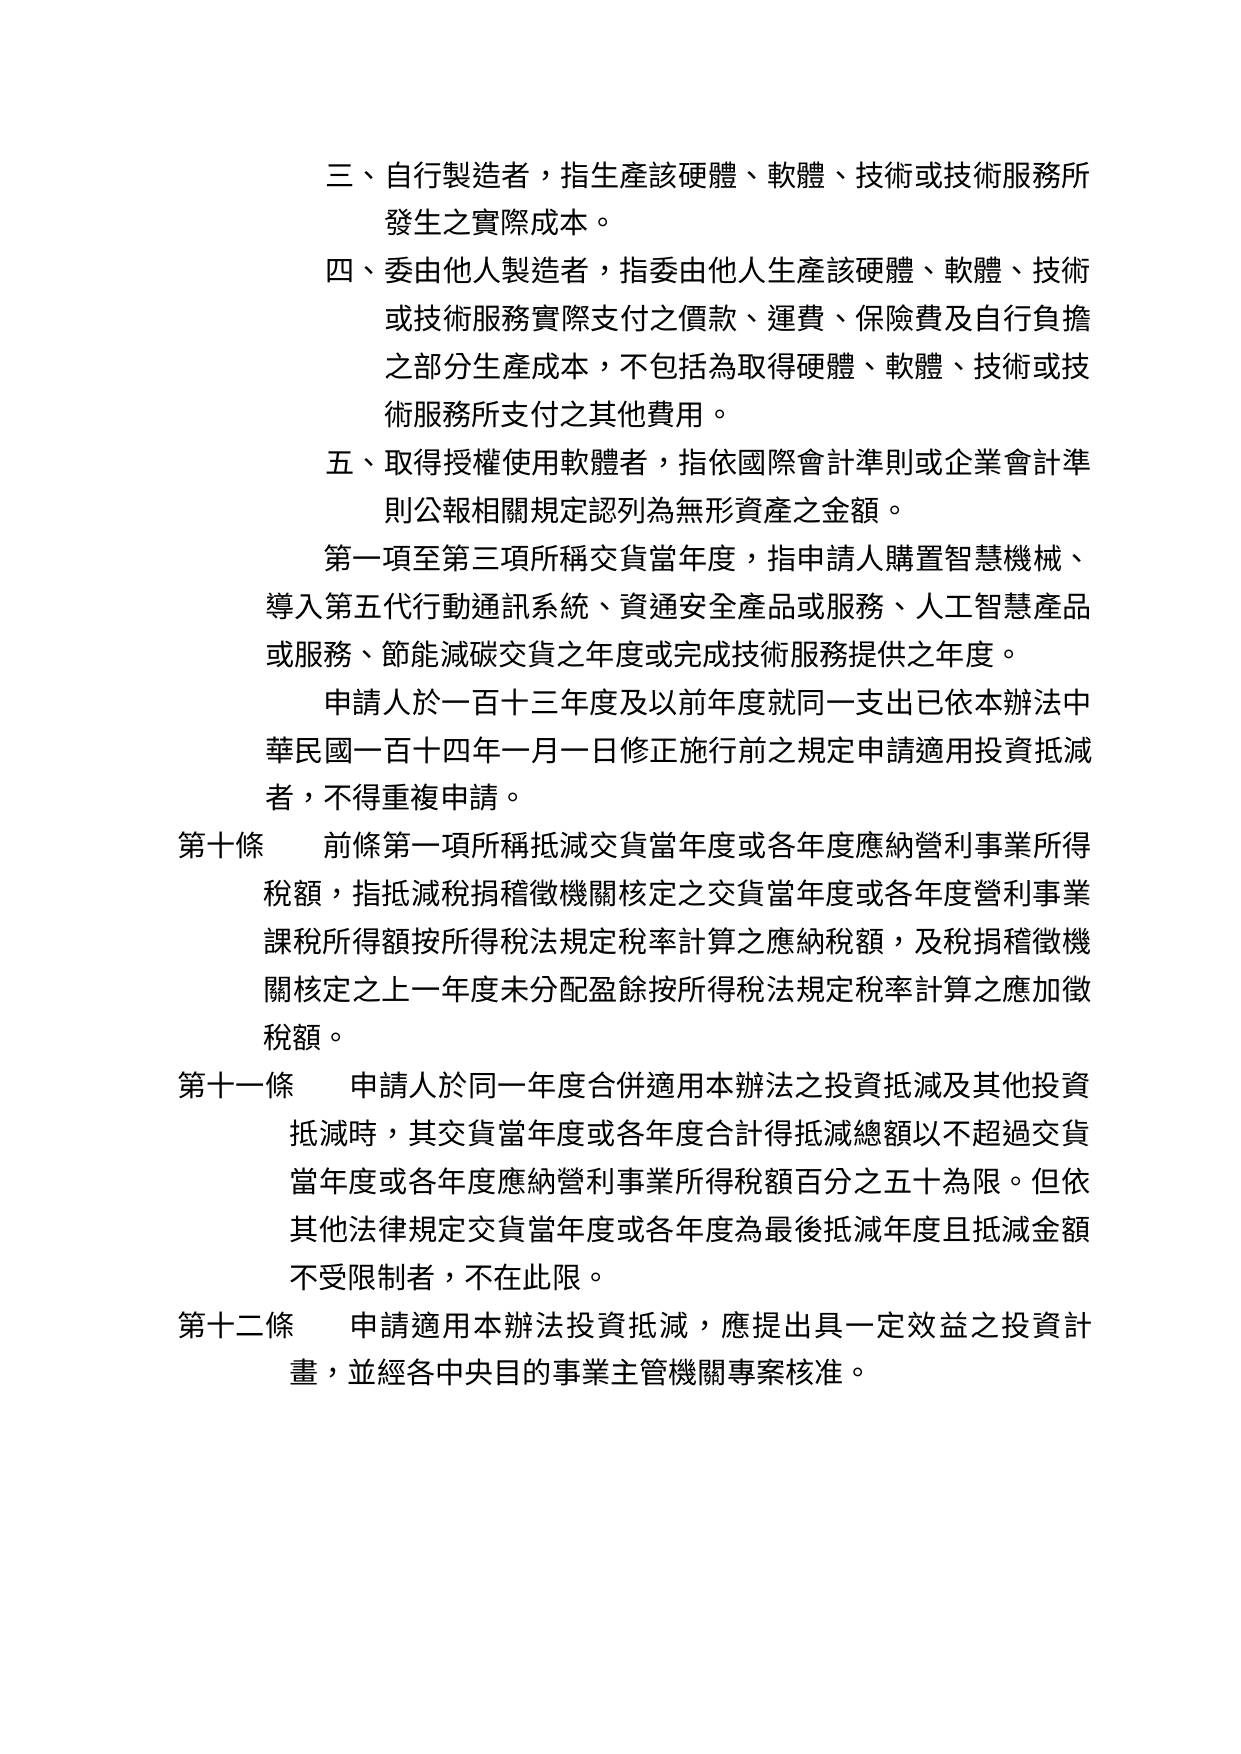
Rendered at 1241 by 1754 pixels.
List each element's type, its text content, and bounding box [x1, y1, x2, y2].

text 三、自行製造者，指生產該硬體、軟體、技術或技術服務所發生之實際成本。 [325, 148, 1092, 243]
text 五、取得授權使用軟體者，指依國際會計準則或企業會計準則公報相關規定認列為無形資產之金額。 [325, 435, 1092, 531]
text 四、委由他人製造者，指委由他人生產該硬體、軟體、技術或技術服務實際支付之價款、運費、保險費及自行負擔之部分生產成本，不包括為取得硬體、軟體、技術或技術服務所支付之其他費用。 [325, 243, 1092, 435]
text 第一項至第三項所稱交貨當年度，指申請人購置智慧機械、導入第五代行動通訊系統、資通安全產品或服務、人工智慧產品或服務、節能減碳交貨之年度或完成技術服務提供之年度。 [265, 531, 1092, 675]
list 申請適用本辦法投資抵減，應提出具一定效益之投資計畫，並經各中央目的事業主管機關專案核准。 [177, 1298, 1092, 1393]
list 前條第一項所稱抵減交貨當年度或各年度應納營利事業所得稅額，指抵減稅捐稽徵機關核定之交貨當年度或各年度營利事業課稅所得額按所得稅法規定稅率計算之應納稅額，及稅捐稽徵機關核定之上一年度未分配盈餘按所得稅法規定稅率計算之應加徵稅額。 [177, 818, 1092, 1058]
list 申請人於同一年度合併適用本辦法之投資抵減及其他投資抵減時，其交貨當年度或各年度合計得抵減總額以不超過交貨當年度或各年度應納營利事業所得稅額百分之五十為限。但依其他法律規定交貨當年度或各年度為最後抵減年度且抵減金額不受限制者，不在此限。 [177, 1058, 1092, 1298]
text 申請人於一百十三年度及以前年度就同一支出已依本辦法中華民國一百十四年一月一日修正施行前之規定申請適用投資抵減者，不得重複申請。 [265, 675, 1092, 818]
